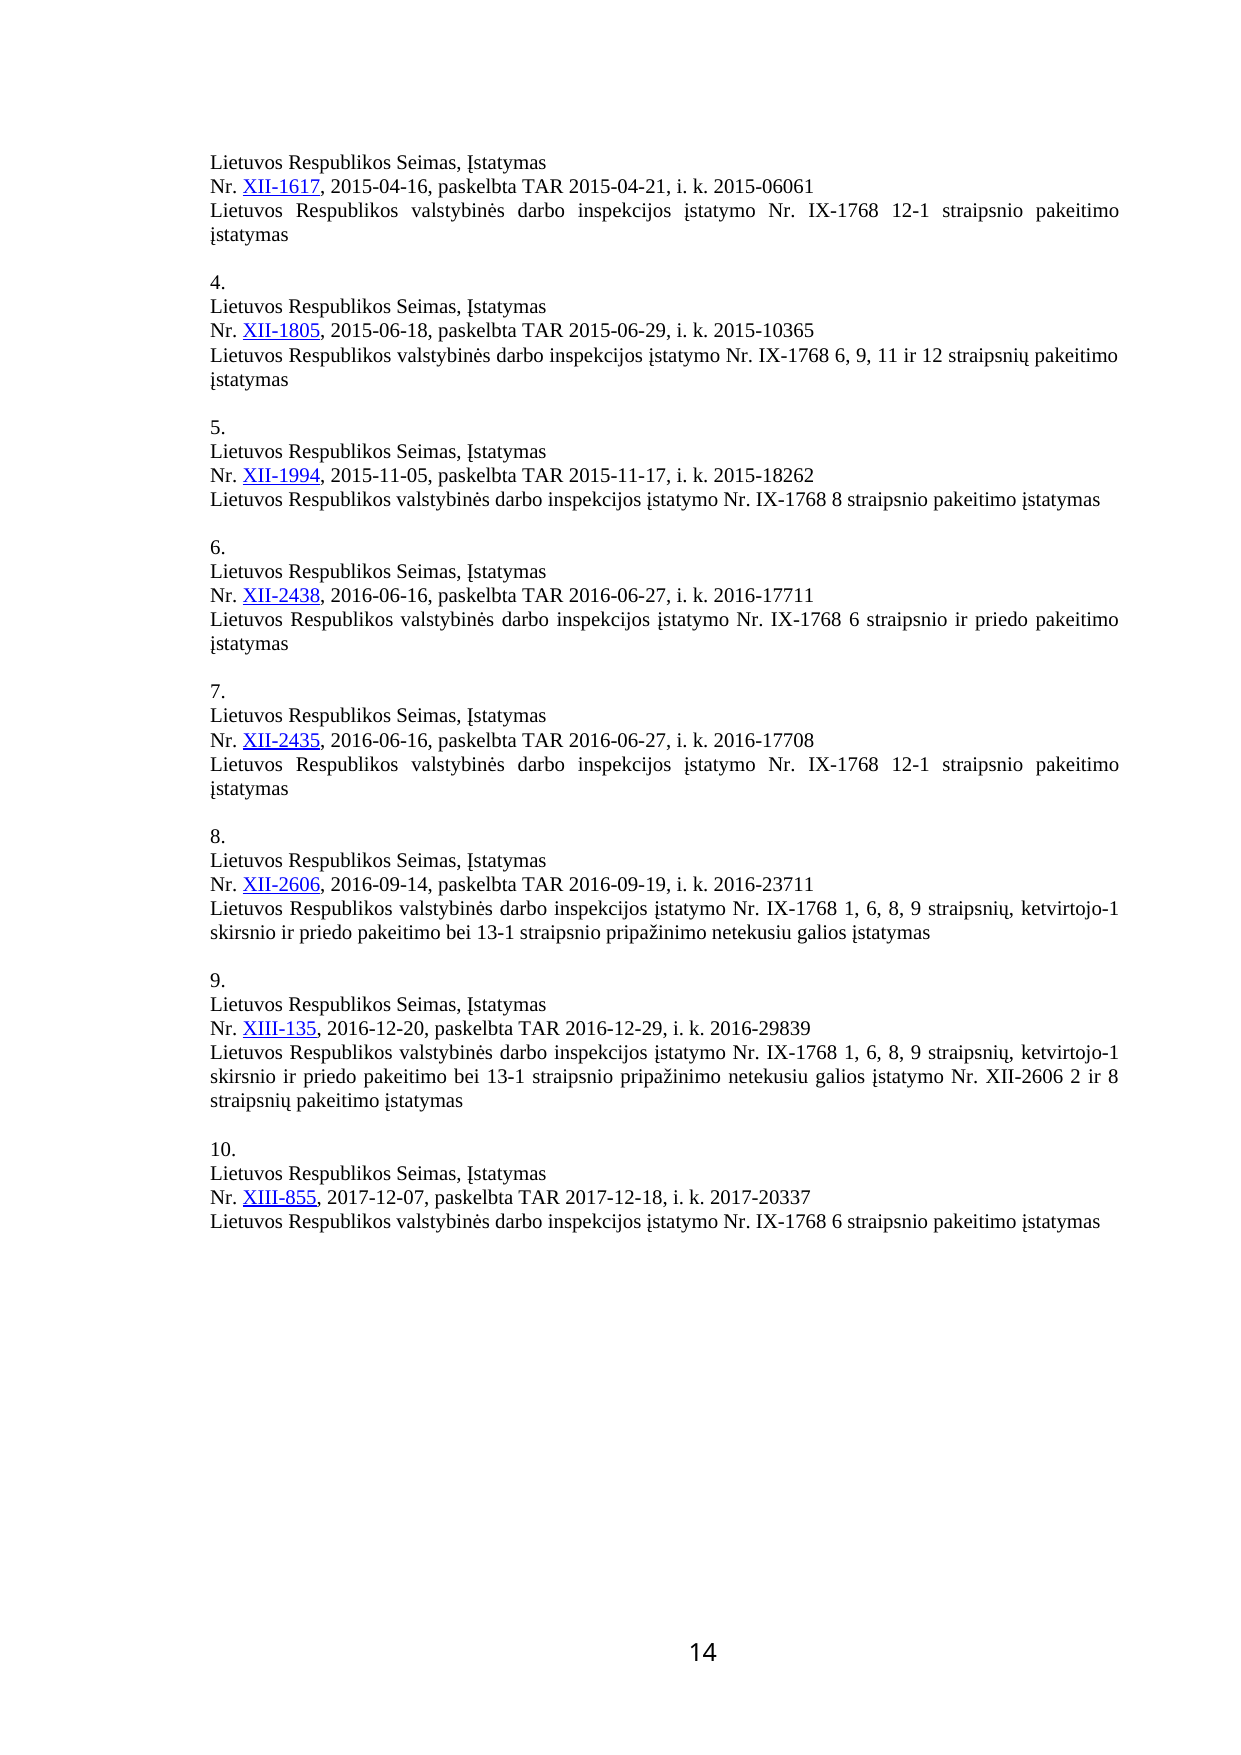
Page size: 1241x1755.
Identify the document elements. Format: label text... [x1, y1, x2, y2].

text Nr. XIII-135, 2016-12-20, paskelbta TAR 2016-12-29, i. k. 2016-29839 [210, 1016, 1120, 1040]
text Lietuvos Respublikos valstybinės darbo inspekcijos įstatymo Nr. IX-1768 6 straipsnio ir priedo pakeitimo įstatymas [210, 607, 1120, 655]
text Nr. XIII-855, 2017-12-07, paskelbta TAR 2017-12-18, i. k. 2017-20337 [210, 1185, 1120, 1209]
text Lietuvos Respublikos Seimas, Įstatymas [210, 848, 1120, 872]
text 4. [210, 270, 1120, 294]
text 10. [210, 1137, 1120, 1161]
text Lietuvos Respublikos Seimas, Įstatymas [210, 559, 1120, 583]
text 5. [210, 415, 1120, 439]
text Lietuvos Respublikos valstybinės darbo inspekcijos įstatymo Nr. IX-1768 1, 6, 8, 9 straipsnių, ketvirtojo-1 skirsnio ir priedo pakeitimo bei 13-1 straipsnio pripažinimo netekusiu galios įstatymo Nr. XII-2606 2 ir 8 straipsnių pakeitimo įstatymas [210, 1040, 1120, 1112]
text Lietuvos Respublikos valstybinės darbo inspekcijos įstatymo Nr. IX-1768 6 straipsnio pakeitimo įstatymas [210, 1209, 1120, 1233]
text Lietuvos Respublikos Seimas, Įstatymas [210, 992, 1120, 1016]
text Nr. XII-2435, 2016-06-16, paskelbta TAR 2016-06-27, i. k. 2016-17708 [210, 727, 1120, 752]
text 7. [210, 679, 1120, 703]
text 8. [210, 824, 1120, 848]
text Nr. XII-2438, 2016-06-16, paskelbta TAR 2016-06-27, i. k. 2016-17711 [210, 583, 1120, 607]
text Lietuvos Respublikos valstybinės darbo inspekcijos įstatymo Nr. IX-1768 1, 6, 8, 9 straipsnių, ketvirtojo-1 skirsnio ir priedo pakeitimo bei 13-1 straipsnio pripažinimo netekusiu galios įstatymas [210, 896, 1120, 944]
text Lietuvos Respublikos Seimas, Įstatymas [210, 439, 1120, 463]
text Lietuvos Respublikos Seimas, Įstatymas [210, 1161, 1120, 1185]
text Nr. XII-1994, 2015-11-05, paskelbta TAR 2015-11-17, i. k. 2015-18262 [210, 463, 1120, 487]
text Nr. XII-1617, 2015-04-16, paskelbta TAR 2015-04-21, i. k. 2015-06061 [210, 174, 1120, 198]
text 6. [210, 535, 1120, 559]
text Lietuvos Respublikos Seimas, Įstatymas [210, 294, 1120, 318]
text Lietuvos Respublikos valstybinės darbo inspekcijos įstatymo Nr. IX-1768 12-1 straipsnio pakeitimo įstatymas [210, 198, 1120, 246]
text Lietuvos Respublikos valstybinės darbo inspekcijos įstatymo Nr. IX-1768 6, 9, 11 ir 12 straipsnių pakeitimo įstatymas [210, 342, 1120, 391]
text Lietuvos Respublikos valstybinės darbo inspekcijos įstatymo Nr. IX-1768 8 straipsnio pakeitimo įstatymas [210, 487, 1120, 511]
text Nr. XII-1805, 2015-06-18, paskelbta TAR 2015-06-29, i. k. 2015-10365 [210, 318, 1120, 342]
text Lietuvos Respublikos Seimas, Įstatymas [210, 703, 1120, 727]
text 9. [210, 968, 1120, 992]
text Lietuvos Respublikos valstybinės darbo inspekcijos įstatymo Nr. IX-1768 12-1 straipsnio pakeitimo įstatymas [210, 752, 1120, 800]
text Nr. XII-2606, 2016-09-14, paskelbta TAR 2016-09-19, i. k. 2016-23711 [210, 872, 1120, 896]
text Lietuvos Respublikos Seimas, Įstatymas [210, 150, 1120, 174]
